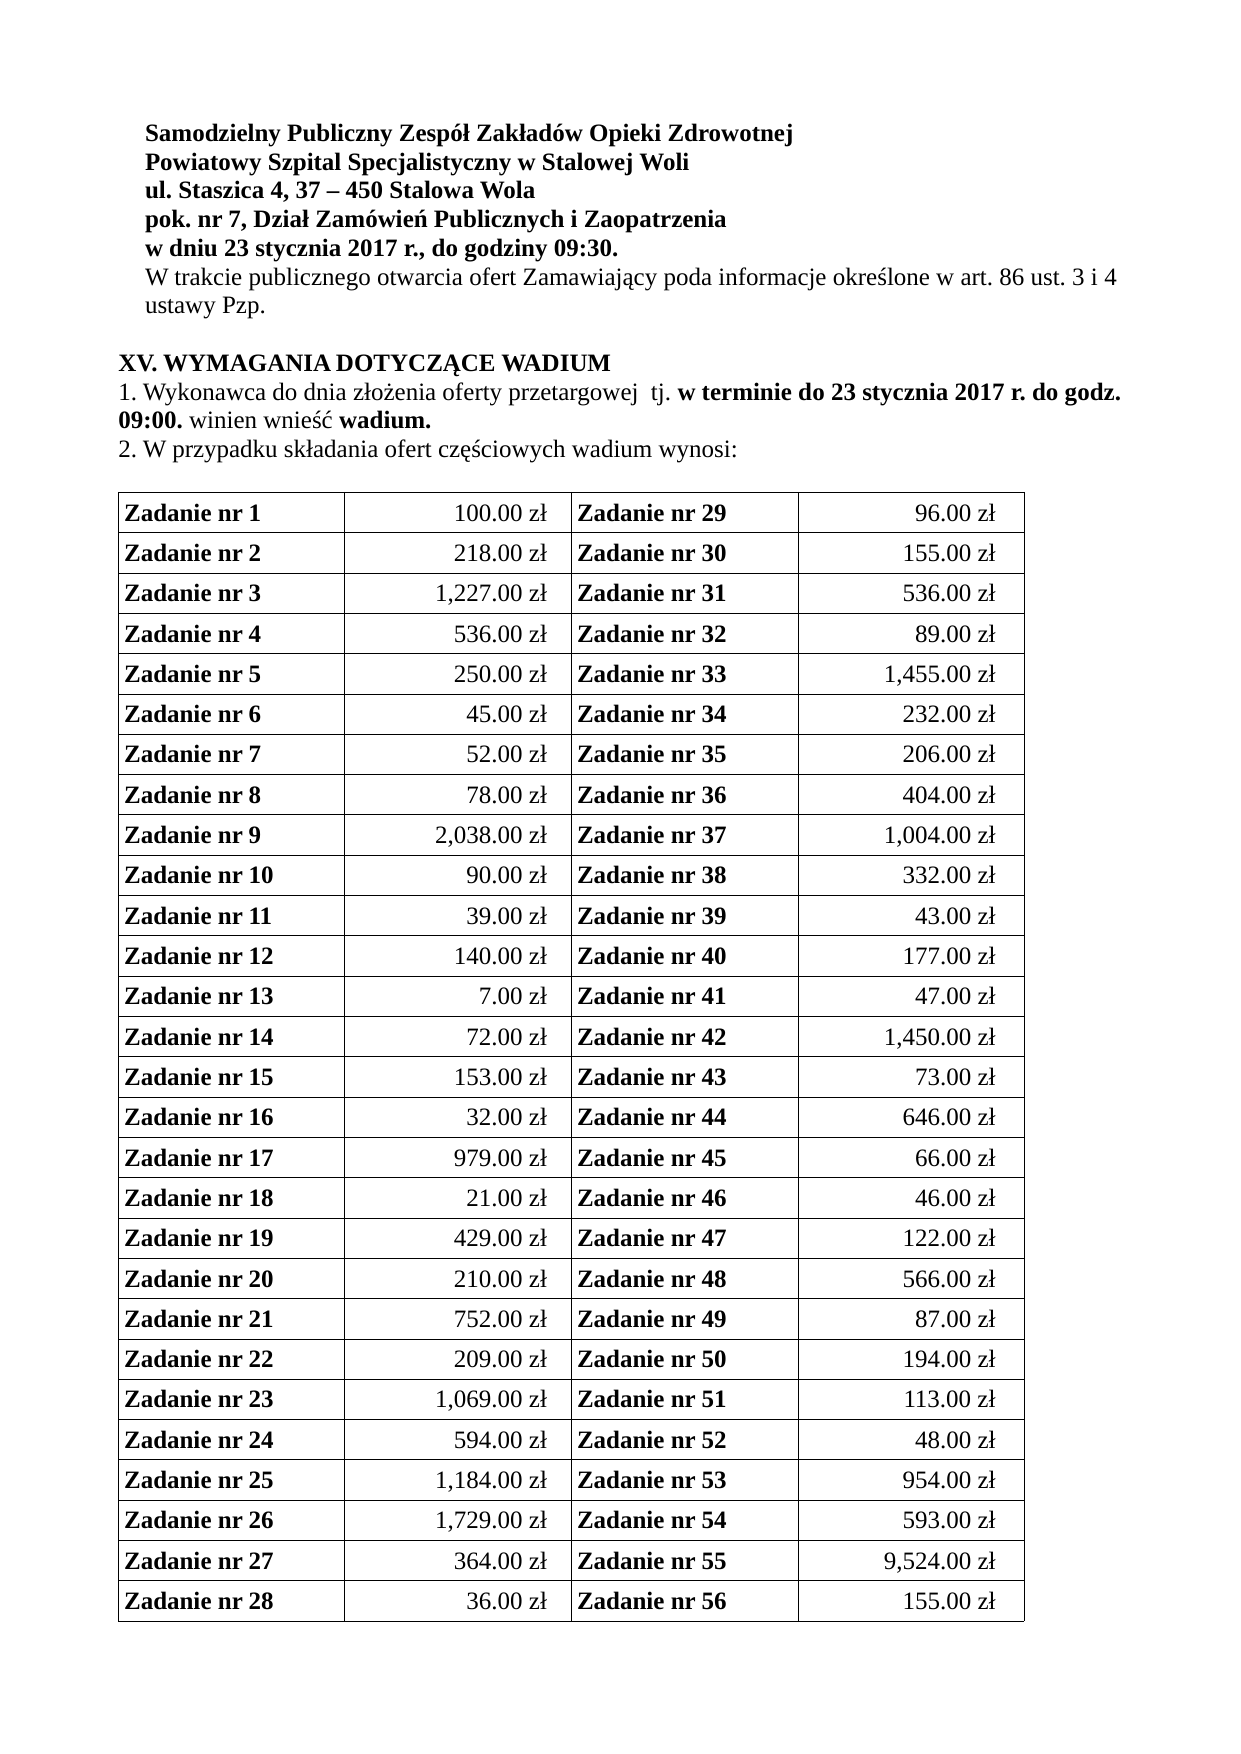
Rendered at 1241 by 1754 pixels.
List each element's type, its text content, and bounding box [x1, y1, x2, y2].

table_cell 1 227,00 zł [345, 574, 571, 613]
table_cell 566,00 zł [799, 1259, 1024, 1298]
table_cell 646,00 zł [799, 1098, 1024, 1137]
table_cell 140,00 zł [345, 936, 571, 976]
table_cell Zadanie nr 13 [119, 977, 344, 1016]
table_cell Zadanie nr 26 [119, 1501, 344, 1540]
table_cell Zadanie nr 46 [572, 1178, 798, 1217]
table_cell Zadanie nr 24 [119, 1420, 344, 1459]
table_cell Zadanie nr 51 [572, 1380, 798, 1419]
table_cell Zadanie nr 45 [572, 1138, 798, 1177]
table_cell 429,00 zł [345, 1219, 571, 1258]
table_cell Zadanie nr 54 [572, 1501, 798, 1540]
table_cell 78,00 zł [345, 775, 571, 814]
table_cell Zadanie nr 28 [119, 1581, 344, 1621]
table_cell Zadanie nr 20 [119, 1259, 344, 1298]
table_cell 1 069,00 zł [345, 1380, 571, 1419]
table_cell 32,00 zł [345, 1098, 571, 1137]
table_cell 155,00 zł [799, 1581, 1024, 1621]
table_cell Zadanie nr 50 [572, 1340, 798, 1379]
table_cell 1 004,00 zł [799, 815, 1024, 855]
table_cell Zadanie nr 21 [119, 1299, 344, 1338]
table_cell Zadanie nr 3 [119, 574, 344, 613]
table_cell 232,00 zł [799, 695, 1024, 734]
text w dniu 23 stycznia 2017 r., do godziny 09:30. [145, 233, 1122, 262]
table_cell 954,00 zł [799, 1460, 1024, 1500]
table_cell Zadanie nr 23 [119, 1380, 344, 1419]
text Samodzielny Publiczny Zespół Zakładów Opieki Zdrowotnej [145, 118, 1122, 147]
table_cell 122,00 zł [799, 1219, 1024, 1258]
table_cell 1 455,00 zł [799, 654, 1024, 693]
table_cell 39,00 zł [345, 896, 571, 935]
table_cell Zadanie nr 52 [572, 1420, 798, 1459]
table_header Zadanie nr 29 [572, 493, 798, 532]
table_cell 1 184,00 zł [345, 1460, 571, 1500]
table_cell 536,00 zł [799, 574, 1024, 613]
table_cell 7,00 zł [345, 977, 571, 1016]
table_cell Zadanie nr 30 [572, 533, 798, 572]
table_cell 250,00 zł [345, 654, 571, 693]
table_cell 9 524,00 zł [799, 1541, 1024, 1580]
table_cell Zadanie nr 15 [119, 1057, 344, 1097]
table_cell 979,00 zł [345, 1138, 571, 1177]
table_cell 206,00 zł [799, 735, 1024, 774]
table_cell 536,00 zł [345, 614, 571, 653]
table_cell Zadanie nr 36 [572, 775, 798, 814]
table_cell Zadanie nr 48 [572, 1259, 798, 1298]
table_cell Zadanie nr 37 [572, 815, 798, 855]
text pok. nr 7, Dział Zamówień Publicznych i Zaopatrzenia [145, 204, 1122, 233]
table_cell Zadanie nr 6 [119, 695, 344, 734]
table_cell Zadanie nr 33 [572, 654, 798, 693]
table_cell 153,00 zł [345, 1057, 571, 1097]
table_cell Zadanie nr 43 [572, 1057, 798, 1097]
table_cell Zadanie nr 9 [119, 815, 344, 855]
table_cell Zadanie nr 8 [119, 775, 344, 814]
table_cell 593,00 zł [799, 1501, 1024, 1540]
table_cell 218,00 zł [345, 533, 571, 572]
table_cell Zadanie nr 4 [119, 614, 344, 653]
table_header 100,00 zł [345, 493, 571, 532]
table_cell Zadanie nr 41 [572, 977, 798, 1016]
table_cell 752,00 zł [345, 1299, 571, 1338]
table_cell 43,00 zł [799, 896, 1024, 935]
table_cell 21,00 zł [345, 1178, 571, 1217]
table_cell Zadanie nr 53 [572, 1460, 798, 1500]
table_cell 364,00 zł [345, 1541, 571, 1580]
table_cell 209,00 zł [345, 1340, 571, 1379]
table_cell 1 450,00 zł [799, 1017, 1024, 1056]
table_cell 66,00 zł [799, 1138, 1024, 1177]
table_cell 90,00 zł [345, 856, 571, 895]
table_cell 155,00 zł [799, 533, 1024, 572]
table_cell Zadanie nr 2 [119, 533, 344, 572]
table_header 96,00 zł [799, 493, 1024, 532]
table_header Zadanie nr 1 [119, 493, 344, 532]
table_cell Zadanie nr 19 [119, 1219, 344, 1258]
table_cell Zadanie nr 17 [119, 1138, 344, 1177]
table_cell Zadanie nr 31 [572, 574, 798, 613]
table_cell Zadanie nr 56 [572, 1581, 798, 1621]
table_cell Zadanie nr 32 [572, 614, 798, 653]
table_cell 332,00 zł [799, 856, 1024, 895]
table_cell Zadanie nr 42 [572, 1017, 798, 1056]
table_cell Zadanie nr 25 [119, 1460, 344, 1500]
table_cell Zadanie nr 34 [572, 695, 798, 734]
table_cell 46,00 zł [799, 1178, 1024, 1217]
table_cell Zadanie nr 12 [119, 936, 344, 976]
table_cell Zadanie nr 38 [572, 856, 798, 895]
table_cell Zadanie nr 35 [572, 735, 798, 774]
table_cell Zadanie nr 18 [119, 1178, 344, 1217]
table_cell 36,00 zł [345, 1581, 571, 1621]
table_cell 2 038,00 zł [345, 815, 571, 855]
table_cell 194,00 zł [799, 1340, 1024, 1379]
table_cell 1 729,00 zł [345, 1501, 571, 1540]
table_cell 87,00 zł [799, 1299, 1024, 1338]
text 1. Wykonawca do dnia złożenia oferty przetargowej tj. w terminie do 23 stycznia 2017 r. do godz. 09:00. winien wnieść wadium. [118, 377, 1122, 434]
table_cell 89,00 zł [799, 614, 1024, 653]
table_cell Zadanie nr 49 [572, 1299, 798, 1338]
table_cell Zadanie nr 27 [119, 1541, 344, 1580]
table_cell 45,00 zł [345, 695, 571, 734]
text Powiatowy Szpital Specjalistyczny w Stalowej Woli [145, 147, 1122, 176]
table_cell Zadanie nr 14 [119, 1017, 344, 1056]
table_cell Zadanie nr 44 [572, 1098, 798, 1137]
table_cell Zadanie nr 55 [572, 1541, 798, 1580]
text ul. Staszica 4, 37 – 450 Stalowa Wola [145, 176, 1122, 204]
table_cell Zadanie nr 39 [572, 896, 798, 935]
table_cell Zadanie nr 11 [119, 896, 344, 935]
text XV. WYMAGANIA DOTYCZĄCE WADIUM [118, 348, 1122, 377]
table_cell 404,00 zł [799, 775, 1024, 814]
table_cell 48,00 zł [799, 1420, 1024, 1459]
table_cell Zadanie nr 10 [119, 856, 344, 895]
table_cell 73,00 zł [799, 1057, 1024, 1097]
table_cell Zadanie nr 5 [119, 654, 344, 693]
table_cell Zadanie nr 7 [119, 735, 344, 774]
text W trakcie publicznego otwarcia ofert Zamawiający poda informacje określone w art. 86 ust. 3 i 4 ustawy Pzp. [145, 262, 1122, 319]
table_cell Zadanie nr 40 [572, 936, 798, 976]
table_cell 52,00 zł [345, 735, 571, 774]
table_cell 113,00 zł [799, 1380, 1024, 1419]
table_cell 594,00 zł [345, 1420, 571, 1459]
table_cell 210,00 zł [345, 1259, 571, 1298]
table_cell Zadanie nr 16 [119, 1098, 344, 1137]
table_cell Zadanie nr 22 [119, 1340, 344, 1379]
table_cell 72,00 zł [345, 1017, 571, 1056]
text 2. W przypadku składania ofert częściowych wadium wynosi: [118, 434, 1122, 463]
table_cell Zadanie nr 47 [572, 1219, 798, 1258]
table_cell 177,00 zł [799, 936, 1024, 976]
table_cell 47,00 zł [799, 977, 1024, 1016]
